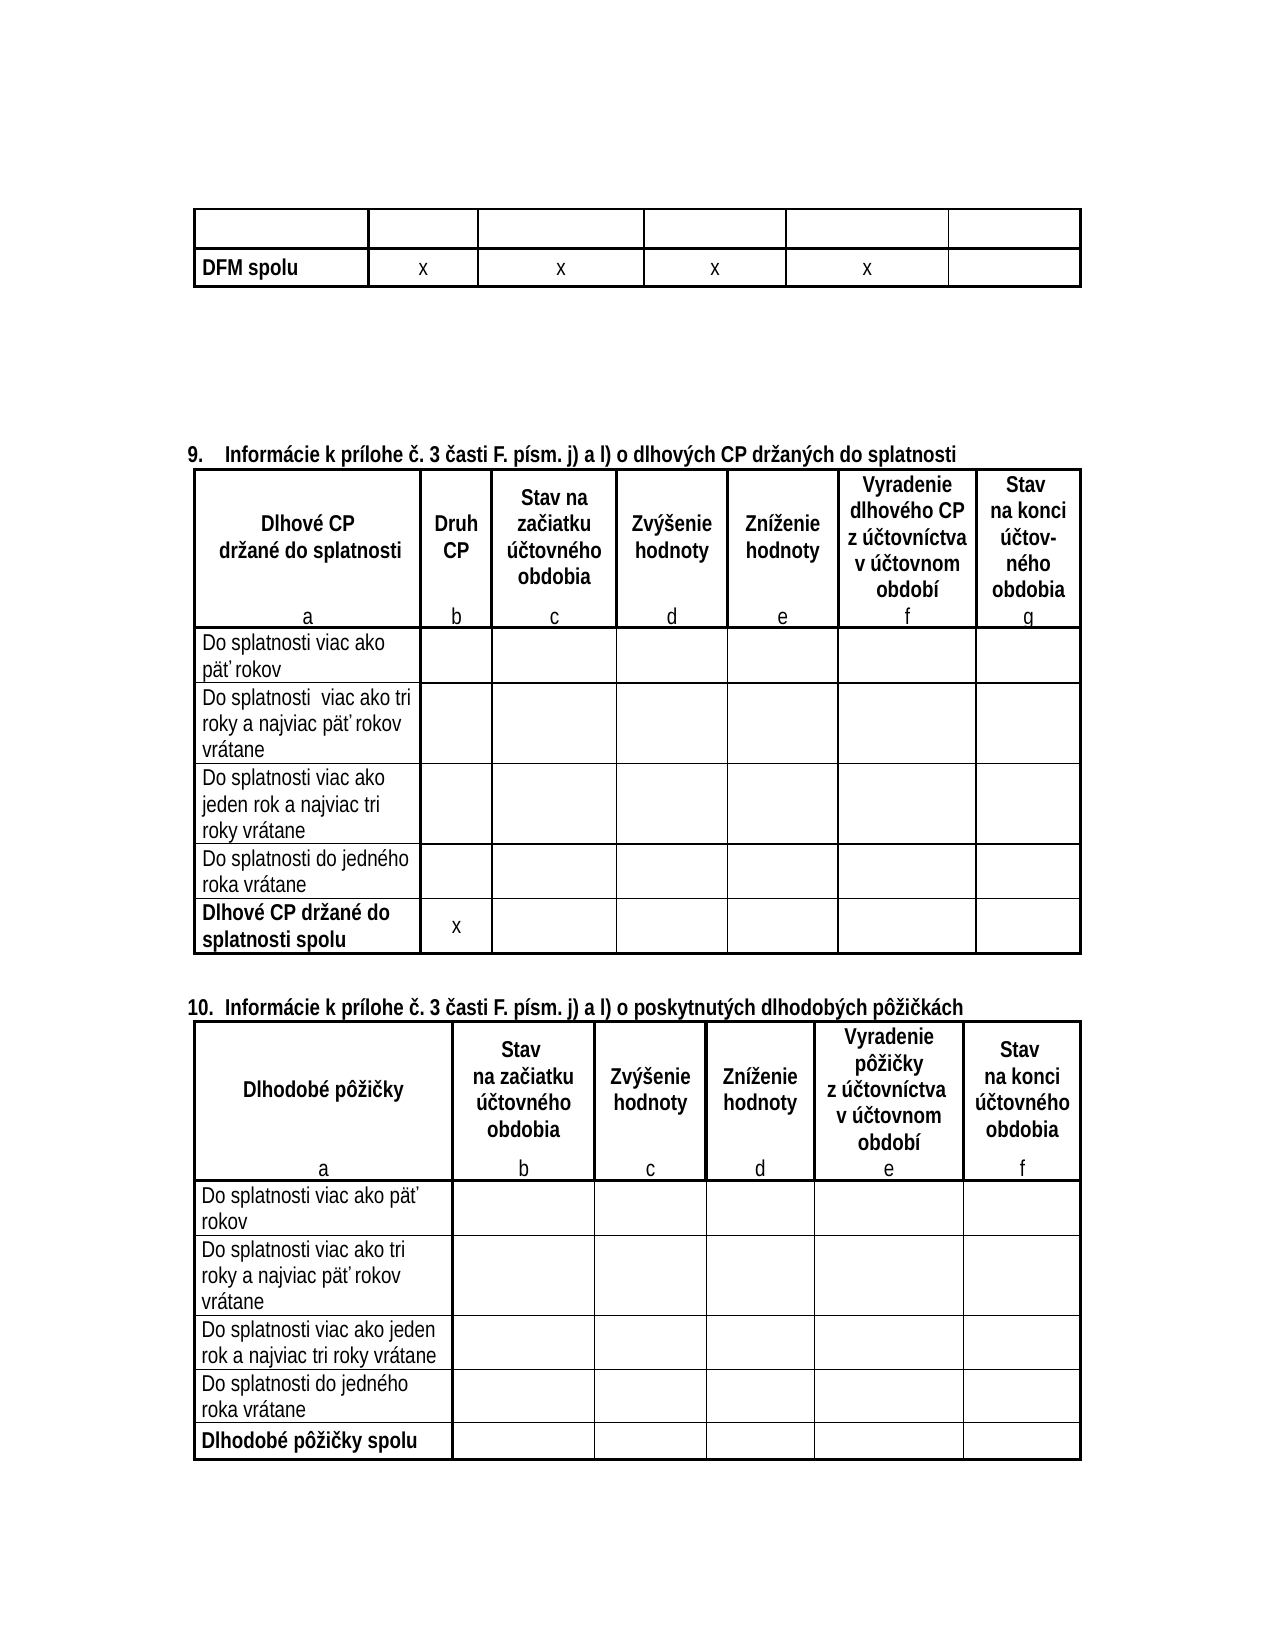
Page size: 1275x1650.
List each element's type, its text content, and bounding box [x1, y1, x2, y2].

table_header Stav na konci účtovného obdobia [965, 1023, 1079, 1155]
table_cell [454, 1423, 594, 1458]
table_header Stav na konci účtov-ného obdobia [978, 471, 1079, 603]
table_cell [977, 684, 1079, 763]
table_cell [839, 629, 975, 682]
table_cell [595, 1182, 706, 1234]
table_cell [707, 1316, 814, 1368]
table_cell [493, 684, 616, 763]
table_cell [728, 845, 837, 898]
table_cell [493, 845, 616, 898]
table_cell [839, 684, 975, 763]
table_cell [728, 764, 837, 843]
table_cell Dlhodobé pôžičky spolu [196, 1423, 451, 1458]
table_cell d [618, 603, 726, 626]
table_cell [196, 210, 367, 247]
table_cell [617, 845, 727, 898]
table_cell [977, 899, 1079, 952]
table_cell x [479, 250, 643, 285]
table_cell [617, 764, 727, 843]
table_cell x [370, 250, 477, 285]
table_cell [964, 1182, 1079, 1234]
table_cell [815, 1423, 963, 1458]
table_cell [977, 764, 1079, 843]
table_cell Do splatnosti do jedného roka vrátane [196, 844, 419, 898]
table_cell [707, 1236, 814, 1315]
table_cell [815, 1182, 963, 1234]
table_cell a [196, 1155, 451, 1179]
table_cell [707, 1182, 814, 1234]
table_cell [949, 210, 1079, 247]
table_cell [493, 629, 616, 682]
table_header Zvýšenie hodnoty [596, 1023, 704, 1155]
table_cell [422, 845, 491, 898]
table_cell Dlhové CP držané do splatnosti spolu [196, 899, 419, 952]
table_cell Do splatnosti viac ako päť rokov [196, 1182, 451, 1234]
table_cell e [816, 1155, 962, 1179]
table_cell [707, 1423, 814, 1458]
table_cell [728, 684, 837, 763]
table_cell [977, 629, 1079, 682]
table_cell [949, 250, 1079, 285]
table_cell x [645, 250, 785, 285]
table_cell [454, 1182, 594, 1234]
table_cell [815, 1316, 963, 1368]
table_cell Do splatnosti viac ako jeden rok a najviac tri roky vrátane [196, 1316, 451, 1368]
table_header Druh CP [422, 471, 490, 603]
table_header Vyradenie pôžičky z účtovníctva v účtovnom období [816, 1023, 962, 1155]
table_cell [422, 684, 491, 763]
table_cell [370, 210, 477, 247]
table_cell Do splatnosti viac ako tri roky a najviac päť rokov vrátane [196, 683, 419, 763]
table_cell f [840, 603, 975, 626]
table_cell [422, 629, 491, 682]
table_header Zníženie hodnoty [708, 1023, 813, 1155]
table_cell Do splatnosti viac ako tri roky a najviac päť rokov vrátane [196, 1236, 451, 1315]
table_cell [964, 1423, 1079, 1458]
table_cell b [454, 1155, 593, 1179]
table_cell [977, 845, 1079, 898]
table_cell d [708, 1155, 813, 1179]
table_cell [964, 1370, 1079, 1422]
table_cell [839, 764, 975, 843]
table_cell a [196, 603, 419, 626]
table_cell [617, 899, 727, 952]
table_cell [493, 899, 616, 952]
table_cell [595, 1236, 706, 1315]
table_cell [595, 1423, 706, 1458]
table_cell c [596, 1155, 704, 1179]
table_cell f [965, 1155, 1079, 1179]
table_header Stav na začiatku účtovného obdobia [454, 1023, 593, 1155]
table_cell Do splatnosti viac ako päť rokov [196, 629, 419, 682]
table_header Zníženie hodnoty [729, 471, 837, 603]
table_header Dlhové CP držané do splatnosti [196, 471, 419, 603]
table_cell [728, 899, 837, 952]
table_cell [787, 210, 948, 247]
table_header Zvýšenie hodnoty [618, 471, 726, 603]
table_cell [964, 1236, 1079, 1315]
table_cell e [729, 603, 837, 626]
table_header Vyradenie dlhového CP z účtovníctva v účtovnom období [840, 471, 975, 603]
table_cell [839, 845, 975, 898]
table_cell [454, 1316, 594, 1368]
table_cell [595, 1316, 706, 1368]
table_cell [595, 1370, 706, 1422]
table_cell [815, 1370, 963, 1422]
table_header Dlhodobé pôžičky [196, 1023, 451, 1155]
table_cell DFM spolu [196, 250, 367, 285]
table_cell x [422, 899, 491, 952]
table_cell x [787, 250, 948, 285]
table_cell [728, 629, 837, 682]
table_header Stav na začiatku účtovného obdobia [493, 471, 615, 603]
table_cell [964, 1316, 1079, 1368]
table_cell [707, 1370, 814, 1422]
table_cell [454, 1236, 594, 1315]
table_cell [839, 899, 975, 952]
table_cell [479, 210, 643, 247]
table_cell Do splatnosti viac ako jeden rok a najviac tri roky vrátane [196, 764, 419, 843]
text 9. Informácie k prílohe č. 3 časti F. písm. j) a l) o dlhových CP držaných do splatnosti [187, 441, 1087, 468]
table_cell [422, 764, 491, 843]
text 10. Informácie k prílohe č. 3 časti F. písm. j) a l) o poskytnutých dlhodobých pôžičkách [187, 994, 1087, 1020]
table_cell g [978, 603, 1079, 626]
table_cell [645, 210, 785, 247]
table_cell [617, 629, 727, 682]
table_cell [815, 1236, 963, 1315]
table_cell [454, 1370, 594, 1422]
table_cell c [493, 603, 615, 626]
table_cell [617, 684, 727, 763]
table_cell b [422, 603, 490, 626]
table_cell Do splatnosti do jedného roka vrátane [196, 1370, 451, 1422]
table_cell [493, 764, 616, 843]
